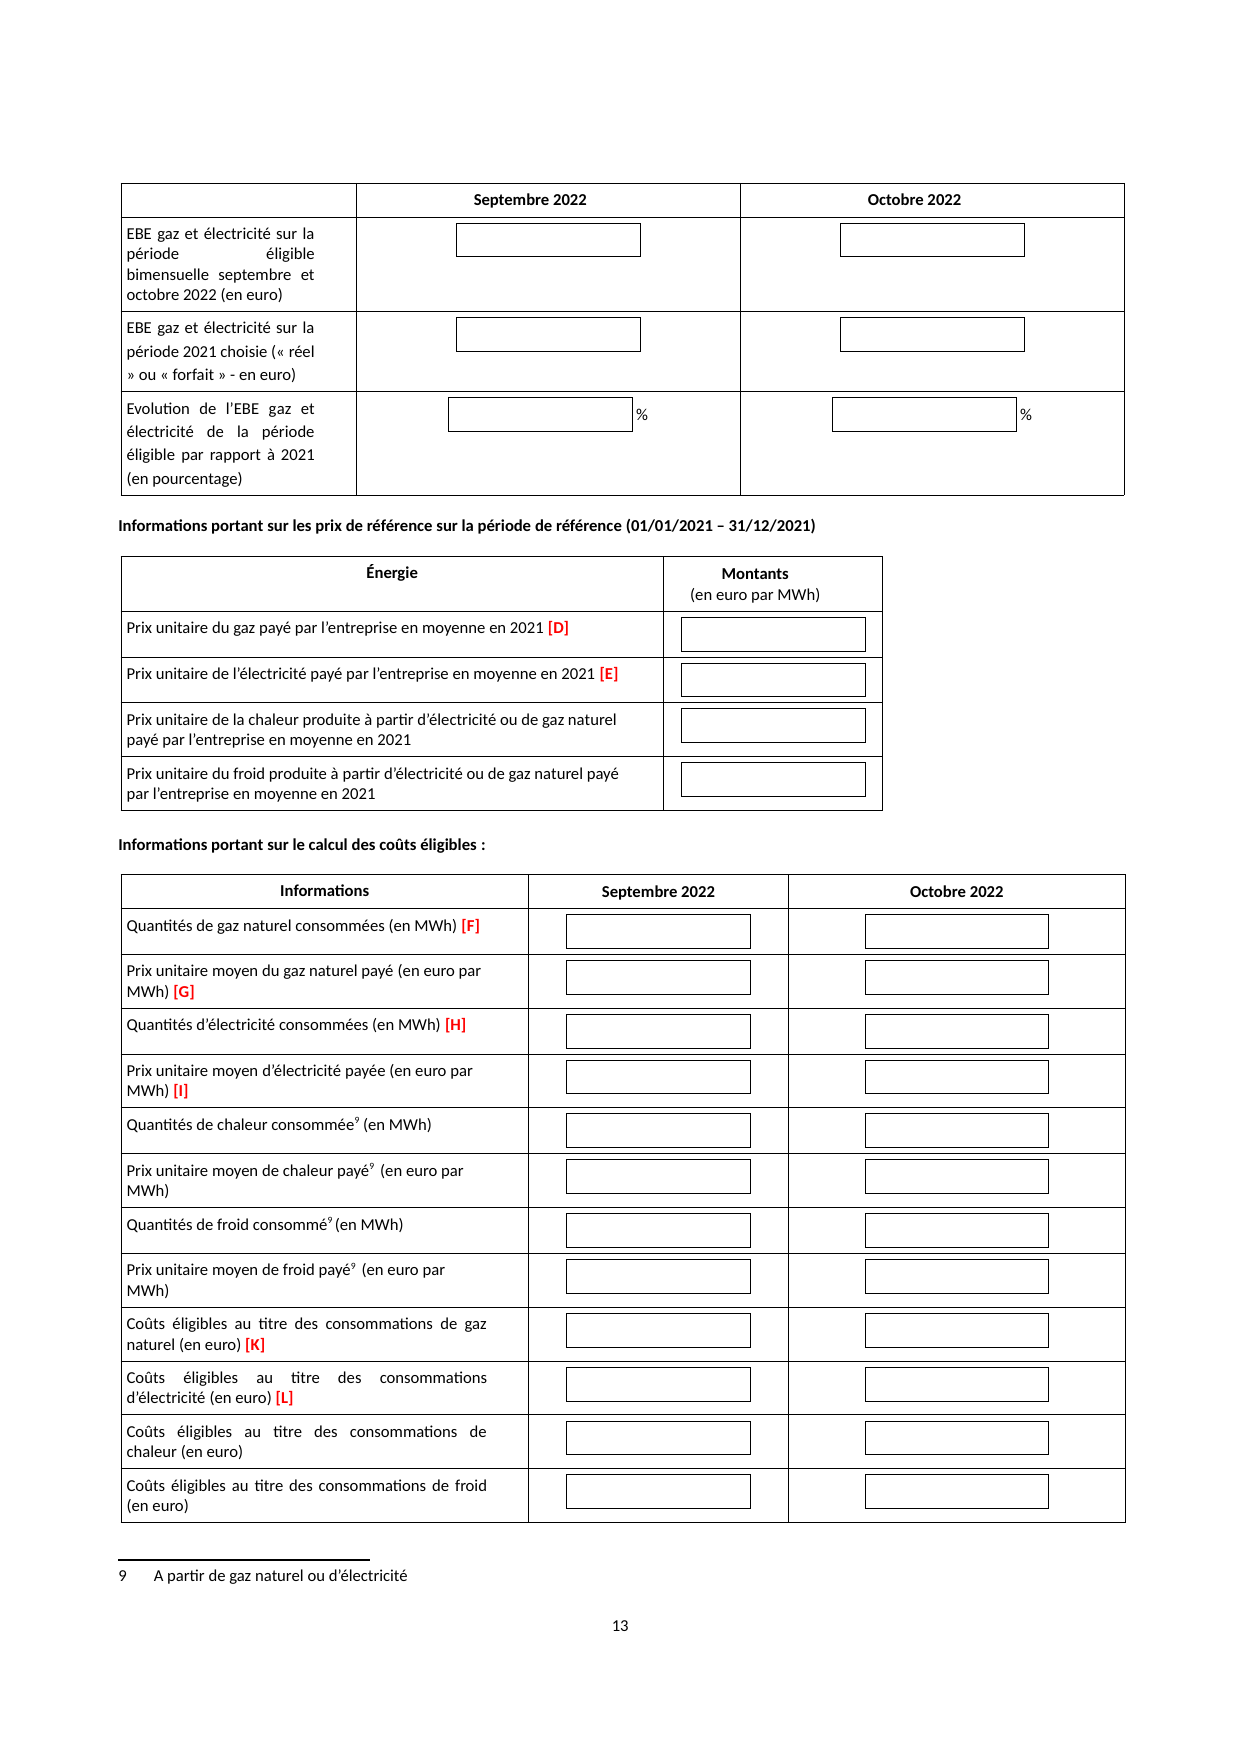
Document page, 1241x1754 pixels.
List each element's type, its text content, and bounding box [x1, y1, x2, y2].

table_cell Septembre 2022 [357, 184, 740, 216]
table_cell [789, 1055, 1125, 1107]
table_cell [789, 1154, 1125, 1207]
table_cell [789, 1469, 1125, 1522]
table_cell [664, 658, 882, 702]
table_cell [357, 312, 740, 391]
table_cell [529, 1254, 788, 1307]
table_cell [357, 218, 740, 311]
table_cell Quantités d’électricité consommées (en MWh) [H] [122, 1009, 528, 1053]
table_cell [529, 955, 788, 1008]
table_cell [122, 184, 356, 216]
table_cell [789, 1208, 1125, 1253]
text Informations portant sur le calcul des coûts éligibles : [118, 834, 1087, 854]
table_cell EBE gaz et électricité sur la période 2021 choisie (« réel » ou « forfait » - en euro) [122, 312, 356, 391]
table_cell [664, 703, 882, 756]
table_cell [529, 1362, 788, 1414]
table_cell [789, 1009, 1125, 1053]
table_cell Quantités de chaleur consommée (en MWh) [122, 1108, 528, 1153]
text Informations portant sur les prix de référence sur la période de référence (01/01/2021 – 31/12/2021) [118, 515, 1087, 536]
table_cell [789, 955, 1125, 1008]
table_cell EBE gaz et électricité sur la période éligible bimensuelle septembre et octobre 2022 (en euro) [122, 218, 356, 311]
table_cell % [357, 392, 740, 494]
table_cell [664, 612, 882, 656]
table_cell Prix unitaire moyen de froid payé9 (en euro par MWh) [122, 1254, 528, 1307]
table_cell [789, 1308, 1125, 1361]
table_cell [529, 1415, 788, 1468]
table_cell Coûts éligibles au titre des consommations de gaz naturel (en euro) [K] [122, 1308, 528, 1361]
table_header Énergie [122, 557, 663, 611]
table_header Septembre 2022 [529, 875, 788, 908]
table_cell [529, 1108, 788, 1153]
table_cell Coûts éligibles au titre des consommations de chaleur (en euro) [122, 1415, 528, 1468]
table_cell Evolution de l’EBE gaz et électricité de la période éligible par rapport à 2021 (en pourcentage) [122, 392, 356, 494]
table_cell Quantités de froid consommé9 (en MWh) [122, 1208, 528, 1253]
table_cell [529, 1469, 788, 1522]
table_cell [529, 1308, 788, 1361]
table_cell Prix unitaire de l’électricité payé par l’entreprise en moyenne en 2021 [E] [122, 658, 663, 702]
table_cell Prix unitaire du froid produite à partir d’électricité ou de gaz naturel payé par l’entreprise en moyenne en 2021 [122, 757, 663, 810]
table_cell [741, 218, 1124, 311]
table_cell [741, 312, 1124, 391]
table_header Informations [122, 875, 528, 908]
table_cell [789, 1108, 1125, 1153]
table_cell [789, 909, 1125, 954]
table_cell [789, 1415, 1125, 1468]
table_cell Coûts éligibles au titre des consommations d’électricité (en euro) [L] [122, 1362, 528, 1414]
table_cell [529, 909, 788, 954]
table_cell [664, 757, 882, 810]
table_cell Prix unitaire moyen d’électricité payée (en euro par MWh) [I] [122, 1055, 528, 1107]
table_cell [789, 1362, 1125, 1414]
table_cell [789, 1254, 1125, 1307]
table_cell Prix unitaire du gaz payé par l’entreprise en moyenne en 2021 [D] [122, 612, 663, 656]
table_cell Prix unitaire moyen du gaz naturel payé (en euro par MWh) [G] [122, 955, 528, 1008]
table_cell [529, 1055, 788, 1107]
table_cell [529, 1154, 788, 1207]
table_header Octobre 2022 [789, 875, 1125, 908]
table_cell [529, 1009, 788, 1053]
table_cell Coûts éligibles au titre des consommations de froid (en euro) [122, 1469, 528, 1522]
table_cell Octobre 2022 [741, 184, 1124, 216]
table_cell [529, 1208, 788, 1253]
table_cell Prix unitaire moyen de chaleur payé9 (en euro par MWh) [122, 1154, 528, 1207]
table_cell % [741, 392, 1124, 494]
table_header Montants (en euro par MWh) [664, 557, 882, 611]
table_cell Quantités de gaz naturel consommées (en MWh) [F] [122, 909, 528, 954]
table_cell Prix unitaire de la chaleur produite à partir d’électricité ou de gaz naturel payé par l’entreprise en moyenne en 2021 [122, 703, 663, 756]
